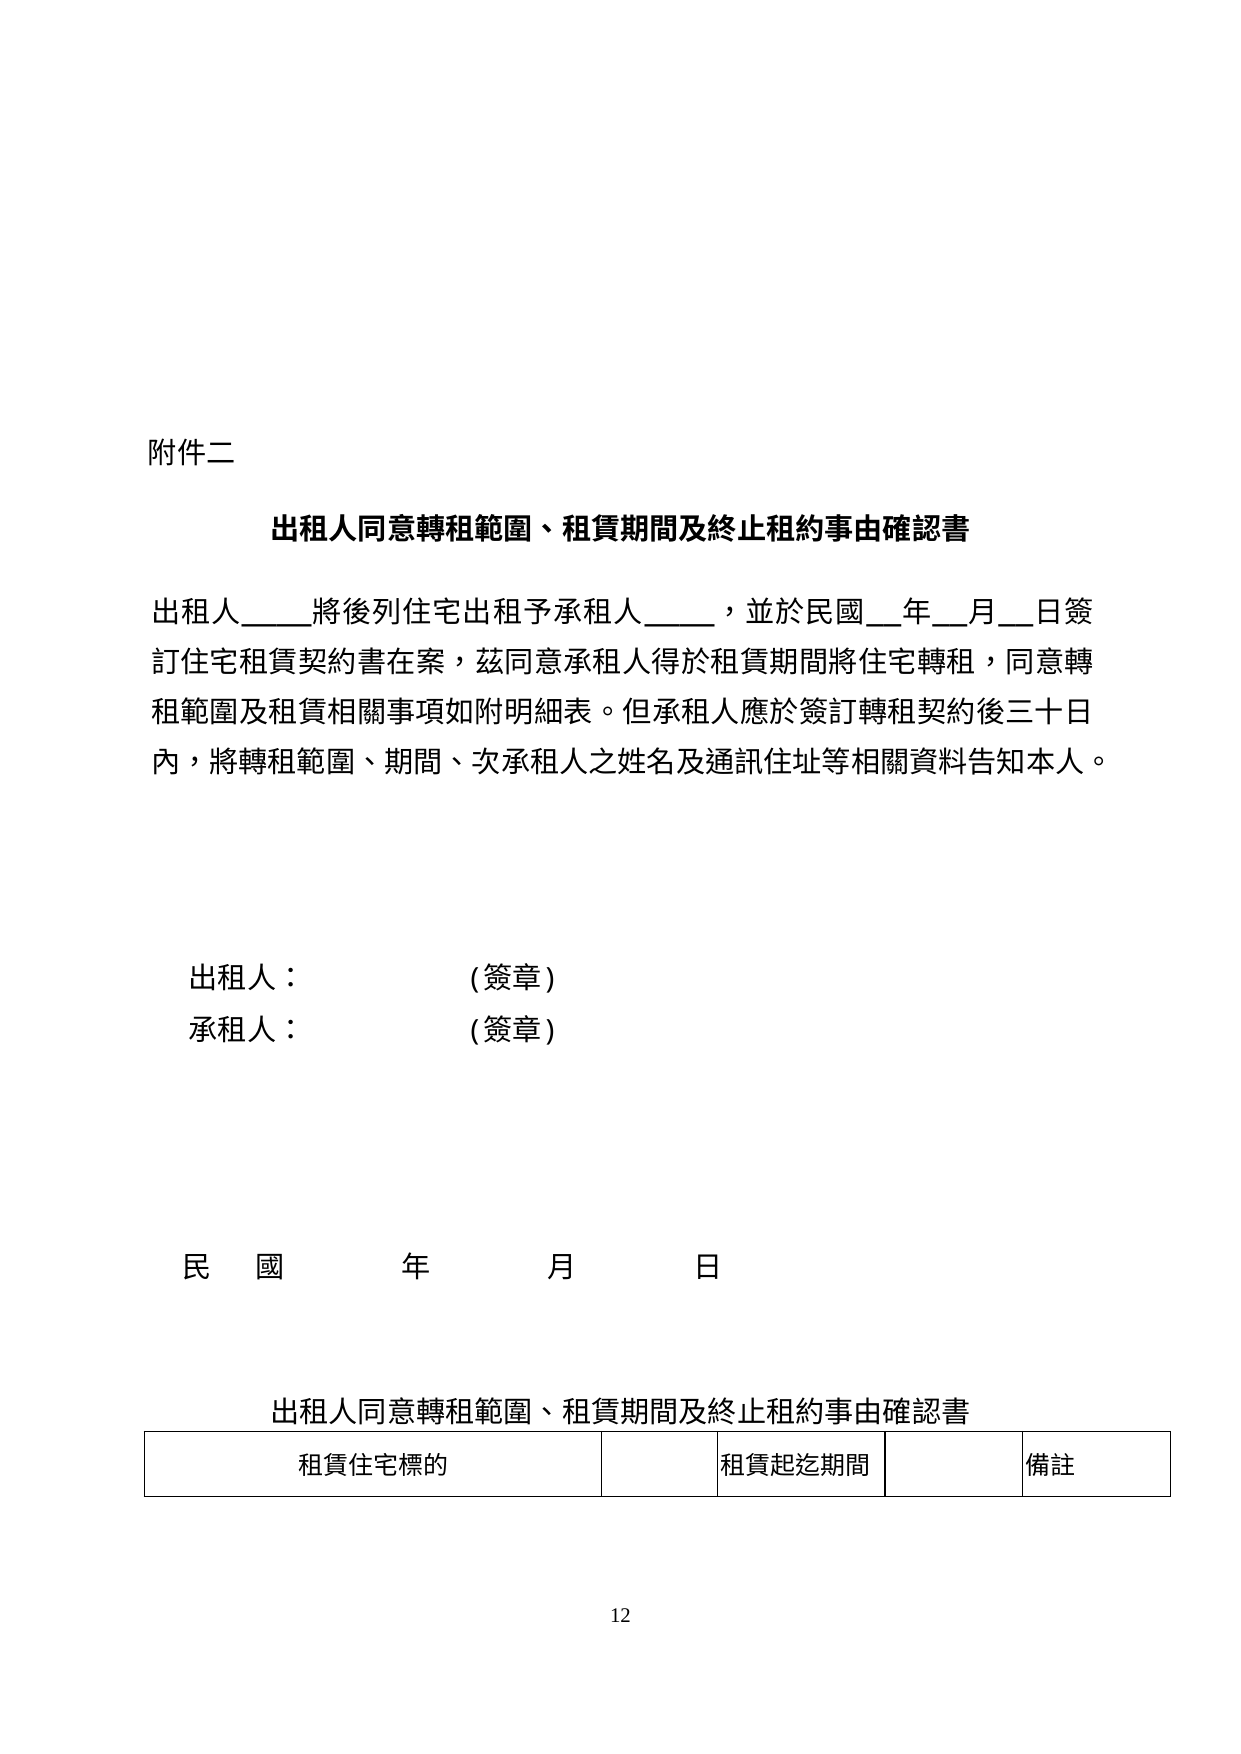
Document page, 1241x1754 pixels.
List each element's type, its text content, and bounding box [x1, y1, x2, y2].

text 出租人： (簽章) [188, 947, 1092, 999]
text 民 國 年 月 日 [148, 1244, 1092, 1286]
table_header [886, 1432, 1022, 1496]
table_header 租賃起迄期間 [718, 1432, 884, 1496]
text 出租人同意轉租範圍、租賃期間及終止租約事由確認書 [148, 506, 1092, 548]
text 附件二 [148, 429, 1092, 472]
text 出租人同意轉租範圍、租賃期間及終止租約事由確認書 [148, 1388, 1092, 1431]
text 承租人： (簽章) [188, 999, 1092, 1051]
table_header 租賃住宅標的 [145, 1432, 601, 1496]
table_header 備註 [1023, 1432, 1170, 1496]
text 出租人____將後列住宅出租予承租人____，並於民國__年__月__日簽訂住宅租賃契約書在案，茲同意承租人得於租賃期間將住宅轉租，同意轉租範圍及租賃相關事項如附明細表。但承租人應於簽訂轉租契約後三十日內，將轉租範圍、期間、次承租人之姓名及通訊住址等相關資料告知本人。 [151, 582, 1094, 782]
table_header [602, 1432, 717, 1496]
